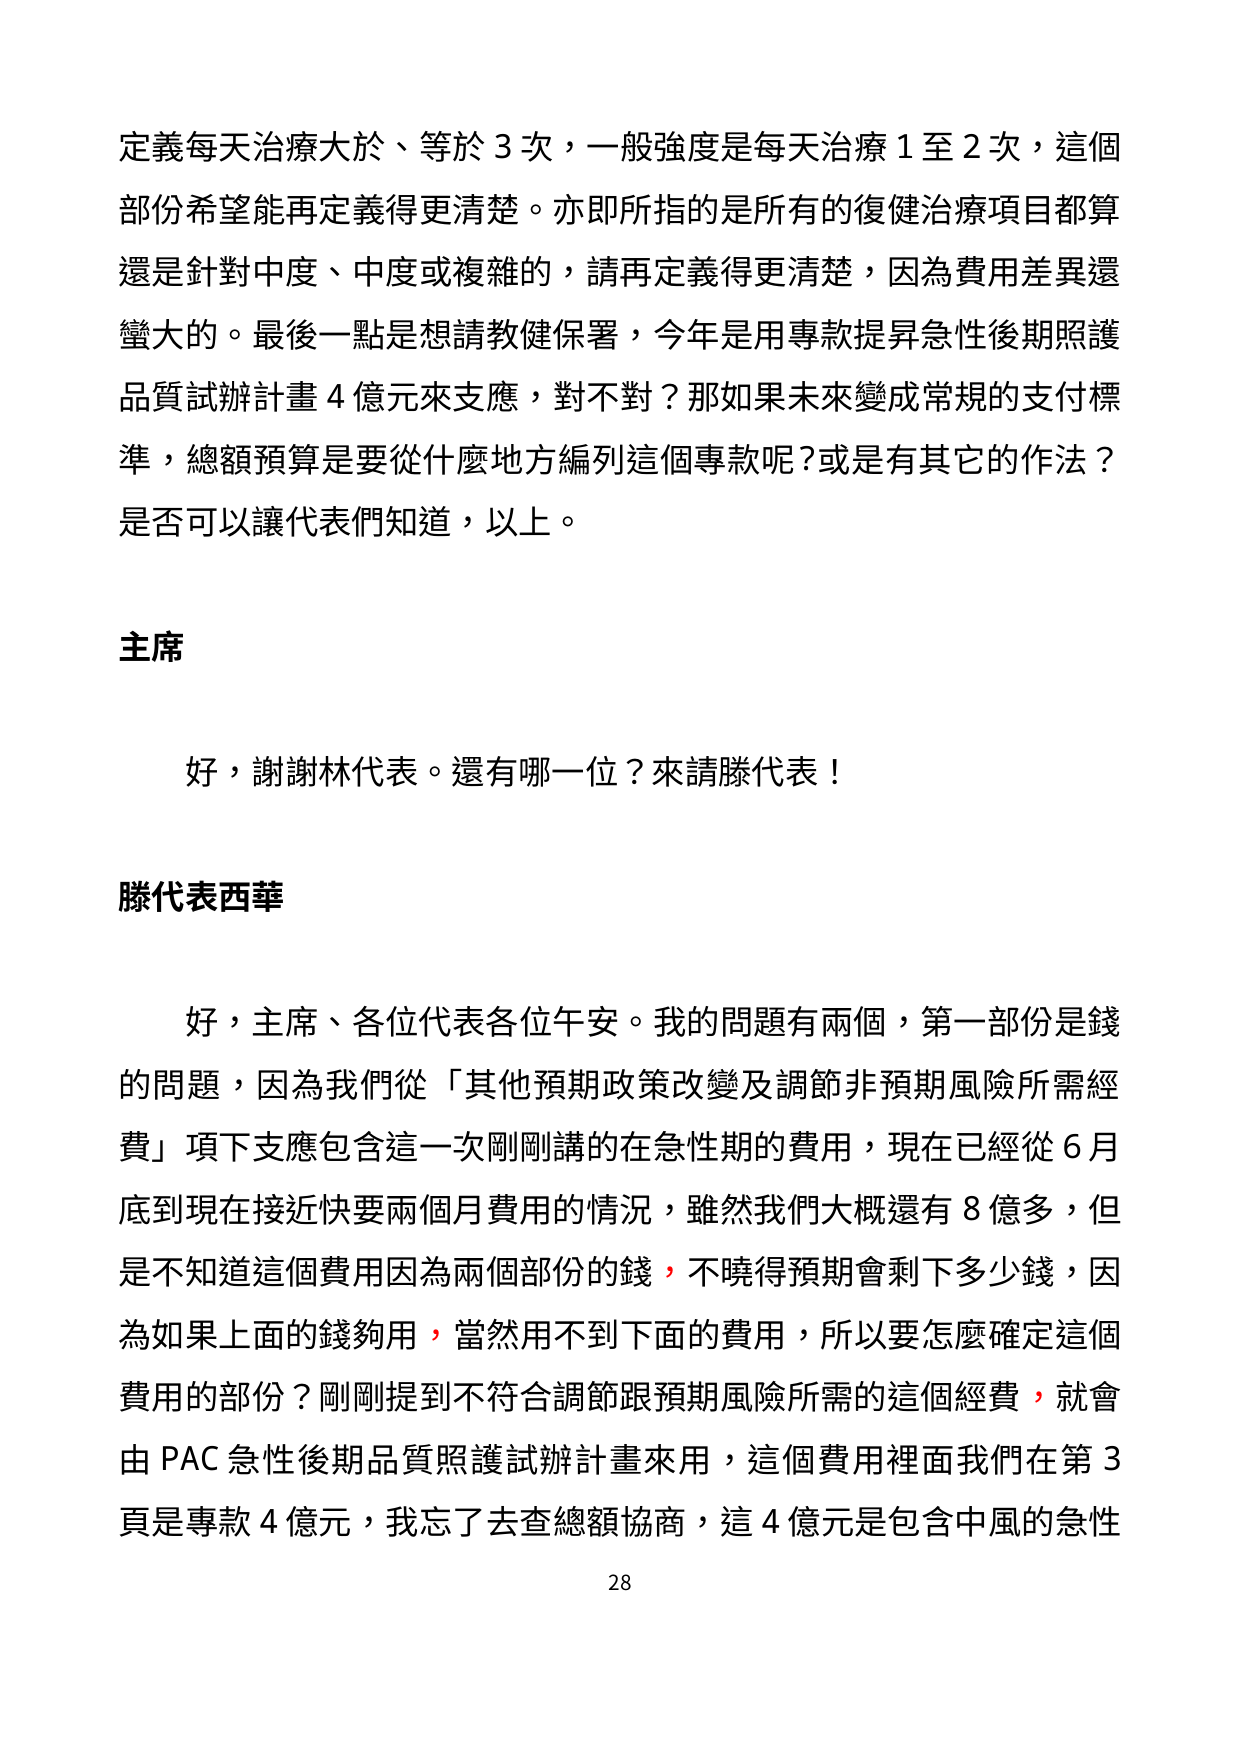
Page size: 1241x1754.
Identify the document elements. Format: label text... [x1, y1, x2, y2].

text 主席 [118, 603, 1122, 666]
text 主席及大家午安！本人第一個問題呼應潘代表所建議，主因根據剛剛主席所講的，我們還有75位病危，表示他們都還住在燒燙傷中心或ICU，所以建議應該要尊重專業，不一定要定在什麼期限內，走入或執行這個計畫，這是第一點。第二點，在我們今天的第9頁支付標準表這邊，在支付的燒燙傷日間照護，高強度和一般強度，高強度定義每天治療大於、等於3次，一般強度是每天治療1至2次，這個部份希望能再定義得更清楚。亦即所指的是所有的復健治療項目都算，還是針對中度、中度或複雜的，請再定義得更清楚，因為費用差異還蠻大的。最後一點是想請教健保署，今年是用專款提昇急性後期照護品質試辦計畫4億元來支應，對不對？那如果未來變成常規的支付標準，總額預算是要從什麼地方編列這個專款呢?或是有其它的作法？是否可以讓代表們知道，以上。 [118, 103, 1122, 541]
text 好，主席、各位代表各位午安。我的問題有兩個，第一部份是錢的問題，因為我們從「其他預期政策改變及調節非預期風險所需經費」項下支應包含這一次剛剛講的在急性期的費用，現在已經從6月底到現在接近快要兩個月費用的情況，雖然我們大概還有8億多，但是不知道這個費用因為兩個部份的錢，不曉得預期會剩下多少錢，因為如果上面的錢夠用，當然用不到下面的費用，所以要怎麼確定這個費用的部份？剛剛提到不符合調節跟預期風險所需的這個經費，就會由PAC急性後期品質照護試辦計畫來用，這個費用裡面我們在第3頁是專款4億元，我忘了去查總額協商，這4億元是包含中風的急性後期對不對？好，所以我就要問這個，那中風花多少錢呢？因為原本這個案子的原始目的就是希望能夠使用在中風的。當然燒燙傷PAC是非常重要，我們也覺得應該要做，可是你不能夠後來居上，就為了全部都放在PAC，導致腦中風的費用受到某種程度的排擠。我的意思是說，第一個如果夠的話，當然不用使用到第二個，但我們不知道第一個夠不夠，第二個有沒有、會不會排擠到中風病人，所以這部份做個請教。第二個是在後面支付標準附表，支付標準表在前兩次的專業諮詢會議，其實都有提到，我想健保署也是都非常地盡心盡力能夠去滿足治療所需，這很多項目都有在跨專業團隊的合作或訪視的部份能夠加計50%，但是有一個東西之前沒有看過，在第12頁小二的部份最後一項，就是「需與新收案或前次追蹤間隔三個月」的定義是什麼？因為我們前面有提到說，如果他需要功能性重建手術再隔離觀察2個月，所以他應該是還在PAC的住院模式當中，那如果是在日間照護他是可以得延長，病人最長是到6個月，所以他這個累計追蹤這個費用需要跟什麼做區隔?新收案假設說他跨院，第一次在A醫院後來到了B醫院去，這個就叫新收案，然後經過3個月，還是說他必須是計入延長期間，我的意思是他在A醫院待了3個月，然後到B醫院重計3個月，但是他一直沒有申請1個月又一個月的延長，我想要知道這個標準或是所謂的新收案跟前次追蹤指的是什麼？或是跟重建期跨院追蹤有沒有關聯，以上，謝謝！ [118, 978, 1122, 1541]
text 好，謝謝林代表。還有哪一位？來請滕代表！ [118, 728, 1122, 791]
text 滕代表西華 [118, 853, 1122, 916]
